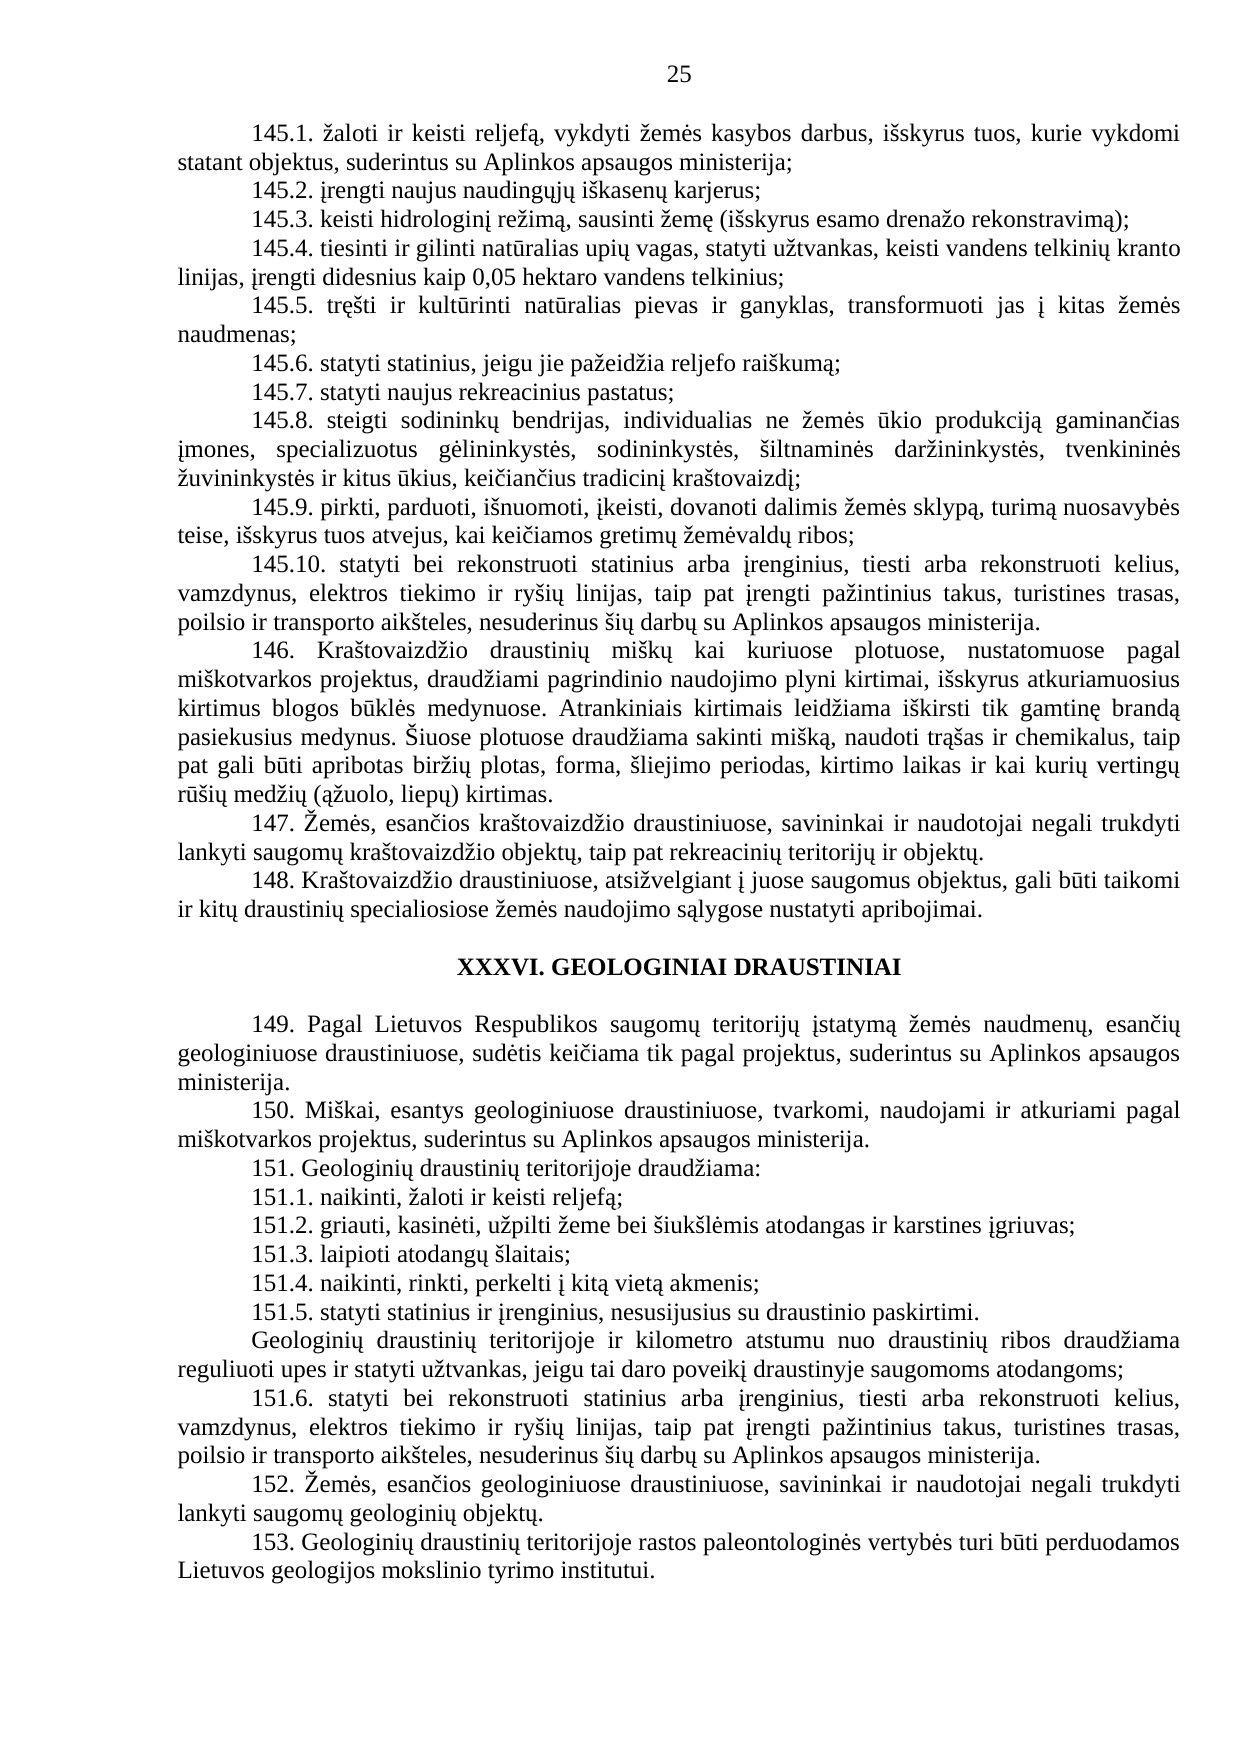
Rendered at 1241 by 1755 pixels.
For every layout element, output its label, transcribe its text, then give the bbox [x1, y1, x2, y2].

text 148. Kraštovaizdžio draustiniuose, atsižvelgiant į juose saugomus objektus, gali būti taikomi ir kitų draustinių specialiosiose žemės naudojimo sąlygose nustatyti apribojimai. [177, 866, 1181, 923]
text 145.7. statyti naujus rekreacinius pastatus; [177, 377, 1181, 406]
text 150. Miškai, esantys geologiniuose draustiniuose, tvarkomi, naudojami ir atkuriami pagal miškotvarkos projektus, suderintus su Aplinkos apsaugos ministerija. [177, 1096, 1181, 1153]
text 151. Geologinių draustinių teritorijoje draudžiama: [177, 1153, 1181, 1182]
text 145.5. tręšti ir kultūrinti natūralias pievas ir ganyklas, transformuoti jas į kitas žemės naudmenas; [177, 291, 1181, 348]
text 146. Kraštovaizdžio draustinių miškų kai kuriuose plotuose, nustatomuose pagal miškotvarkos projektus, draudžiami pagrindinio naudojimo plyni kirtimai, išskyrus atkuriamuosius kirtimus blogos būklės medynuose. Atrankiniais kirtimais leidžiama iškirsti tik gamtinę brandą pasiekusius medynus. Šiuose plotuose draudžiama sakinti mišką, naudoti trąšas ir chemikalus, taip pat gali būti apribotas biržių plotas, forma, šliejimo periodas, kirtimo laikas ir kai kurių vertingų rūšių medžių (ąžuolo, liepų) kirtimas. [177, 636, 1181, 808]
text 145.1. žaloti ir keisti reljefą, vykdyti žemės kasybos darbus, išskyrus tuos, kurie vykdomi statant objektus, suderintus su Aplinkos apsaugos ministerija; [177, 118, 1181, 176]
text 147. Žemės, esančios kraštovaizdžio draustiniuose, savininkai ir naudotojai negali trukdyti lankyti saugomų kraštovaizdžio objektų, taip pat rekreacinių teritorijų ir objektų. [177, 808, 1181, 866]
text 145.6. statyti statinius, jeigu jie pažeidžia reljefo raiškumą; [177, 348, 1181, 377]
text 152. Žemės, esančios geologiniuose draustiniuose, savininkai ir naudotojai negali trukdyti lankyti saugomų geologinių objektų. [177, 1469, 1181, 1527]
text 149. Pagal Lietuvos Respublikos saugomų teritorijų įstatymą žemės naudmenų, esančių geologiniuose draustiniuose, sudėtis keičiama tik pagal projektus, suderintus su Aplinkos apsaugos ministerija. [177, 1009, 1181, 1096]
text 145.4. tiesinti ir gilinti natūralias upių vagas, statyti užtvankas, keisti vandens telkinių kranto linijas, įrengti didesnius kaip 0,05 hektaro vandens telkinius; [177, 233, 1181, 291]
text 145.2. įrengti naujus naudingųjų iškasenų karjerus; [177, 176, 1181, 204]
text 151.3. laipioti atodangų šlaitais; [177, 1239, 1181, 1268]
text 153. Geologinių draustinių teritorijoje rastos paleontologinės vertybės turi būti perduodamos Lietuvos geologijos mokslinio tyrimo institutui. [177, 1527, 1181, 1584]
text XXXVI. GEOLOGINIAI DRAUSTINIAI [177, 952, 1181, 981]
text 151.6. statyti bei rekonstruoti statinius arba įrenginius, tiesti arba rekonstruoti kelius, vamzdynus, elektros tiekimo ir ryšių linijas, taip pat įrengti pažintinius takus, turistines trasas, poilsio ir transporto aikšteles, nesuderinus šių darbų su Aplinkos apsaugos ministerija. [177, 1383, 1181, 1469]
text Geologinių draustinių teritorijoje ir kilometro atstumu nuo draustinių ribos draudžiama reguliuoti upes ir statyti užtvankas, jeigu tai daro poveikį draustinyje saugomoms atodangoms; [177, 1326, 1181, 1383]
text 145.3. keisti hidrologinį režimą, sausinti žemę (išskyrus esamo drenažo rekonstravimą); [177, 204, 1181, 233]
text 145.8. steigti sodininkų bendrijas, individualias ne žemės ūkio produkciją gaminančias įmones, specializuotus gėlininkystės, sodininkystės, šiltnaminės daržininkystės, tvenkininės žuvininkystės ir kitus ūkius, keičiančius tradicinį kraštovaizdį; [177, 406, 1181, 492]
text 151.2. griauti, kasinėti, užpilti žeme bei šiukšlėmis atodangas ir karstines įgriuvas; [177, 1211, 1181, 1239]
text 145.10. statyti bei rekonstruoti statinius arba įrenginius, tiesti arba rekonstruoti kelius, vamzdynus, elektros tiekimo ir ryšių linijas, taip pat įrengti pažintinius takus, turistines trasas, poilsio ir transporto aikšteles, nesuderinus šių darbų su Aplinkos apsaugos ministerija. [177, 549, 1181, 636]
text 151.5. statyti statinius ir įrenginius, nesusijusius su draustinio paskirtimi. [177, 1297, 1181, 1326]
text 151.4. naikinti, rinkti, perkelti į kitą vietą akmenis; [177, 1268, 1181, 1297]
text 145.9. pirkti, parduoti, išnuomoti, įkeisti, dovanoti dalimis žemės sklypą, turimą nuosavybės teise, išskyrus tuos atvejus, kai keičiamos gretimų žemėvaldų ribos; [177, 492, 1181, 549]
text 151.1. naikinti, žaloti ir keisti reljefą; [177, 1182, 1181, 1211]
